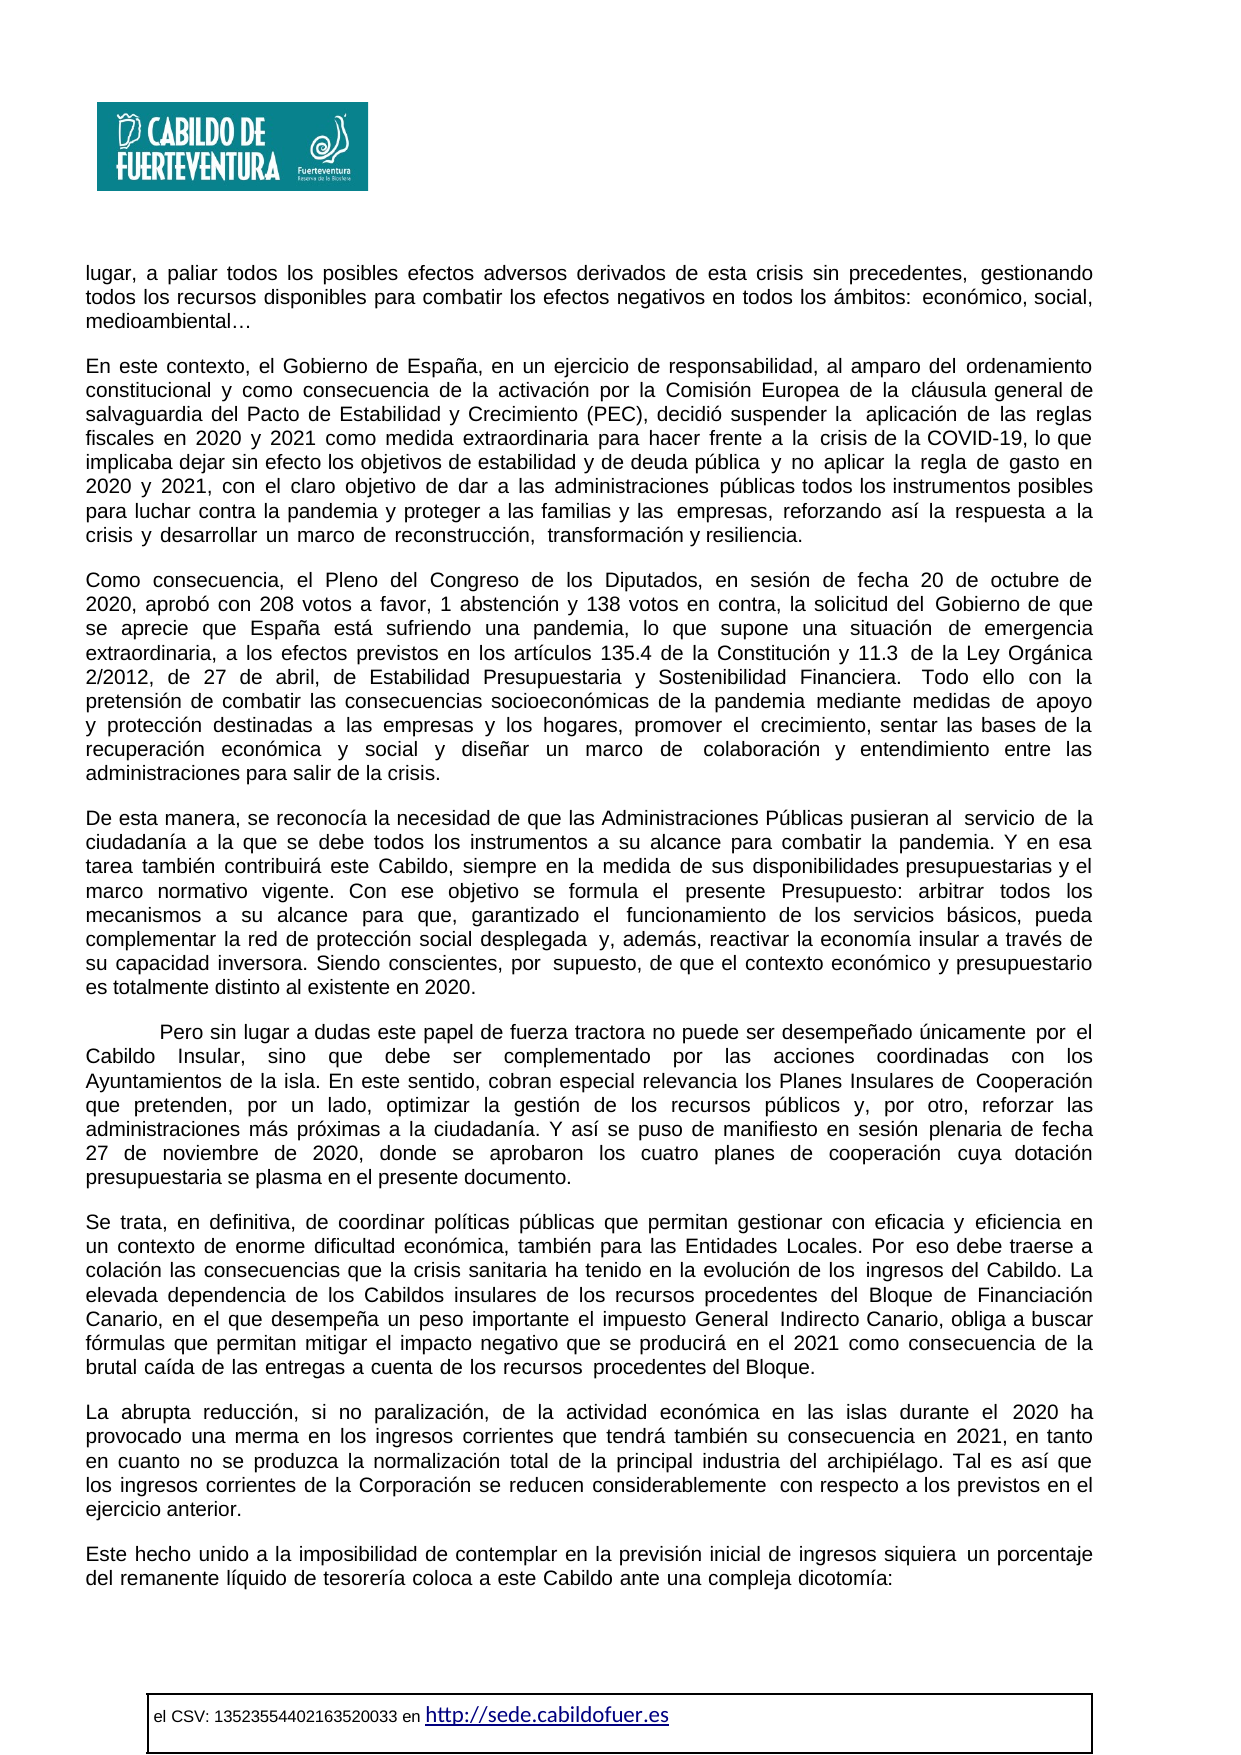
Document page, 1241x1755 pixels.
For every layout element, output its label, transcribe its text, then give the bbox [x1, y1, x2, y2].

text Pero sin lugar a dudas este papel de fuerza tractora no puede ser desempeñado únicamente por el Cabildo Insular, sino que debe ser complementado por las acciones coordinadas con los Ayuntamientos de la isla. En este sentido, cobran especial relevancia los Planes Insulares de Cooperación que pretenden, por un lado, optimizar la gestión de los recursos públicos y, por otro, reforzar las administraciones más próximas a la ciudadanía. Y así se puso de manifiesto en sesión plenaria de fecha 27 de noviembre de 2020, donde se aprobaron los cuatro planes de cooperación cuya dotación presupuestaria se plasma en el presente documento. [85, 1020, 1093, 1189]
text Como consecuencia, el Pleno del Congreso de los Diputados, en sesión de fecha 20 de octubre de 2020, aprobó con 208 votos a favor, 1 abstención y 138 votos en contra, la solicitud del Gobierno de que se aprecie que España está sufriendo una pandemia, lo que supone una situación de emergencia extraordinaria, a los efectos previstos en los artículos 135.4 de la Constitución y 11.3 de la Ley Orgánica 2/2012, de 27 de abril, de Estabilidad Presupuestaria y Sostenibilidad Financiera. Todo ello con la pretensión de combatir las consecuencias socioeconómicas de la pandemia mediante medidas de apoyo y protección destinadas a las empresas y los hogares, promover el crecimiento, sentar las bases de la recuperación económica y social y diseñar un marco de colaboración y entendimiento entre las administraciones para salir de la crisis. [85, 568, 1093, 785]
text En este contexto, el Gobierno de España, en un ejercicio de responsabilidad, al amparo del ordenamiento constitucional y como consecuencia de la activación por la Comisión Europea de la cláusula general de salvaguardia del Pacto de Estabilidad y Crecimiento (PEC), decidió suspender la aplicación de las reglas fiscales en 2020 y 2021 como medida extraordinaria para hacer frente a la crisis de la COVID-19, lo que implicaba dejar sin efecto los objetivos de estabilidad y de deuda pública y no aplicar la regla de gasto en 2020 y 2021, con el claro objetivo de dar a las administraciones públicas todos los instrumentos posibles para luchar contra la pandemia y proteger a las familias y las empresas, reforzando así la respuesta a la crisis y desarrollar un marco de reconstrucción, transformación y resiliencia. [85, 353, 1093, 547]
text De esta manera, se reconocía la necesidad de que las Administraciones Públicas pusieran al servicio de la ciudadanía a la que se debe todos los instrumentos a su alcance para combatir la pandemia. Y en esa tarea también contribuirá este Cabildo, siempre en la medida de sus disponibilidades presupuestarias y el marco normativo vigente. Con ese objetivo se formula el presente Presupuesto: arbitrar todos los mecanismos a su alcance para que, garantizado el funcionamiento de los servicios básicos, pueda complementar la red de protección social desplegada y, además, reactivar la economía insular a través de su capacidad inversora. Siendo conscientes, por supuesto, de que el contexto económico y presupuestario es totalmente distinto al existente en 2020. [85, 806, 1093, 999]
text Este hecho unido a la imposibilidad de contemplar en la previsión inicial de ingresos siquiera un porcentaje del remanente líquido de tesorería coloca a este Cabildo ante una compleja dicotomía: [85, 1542, 1093, 1590]
text Se trata, en definitiva, de coordinar políticas públicas que permitan gestionar con eficacia y eficiencia en un contexto de enorme dificultad económica, también para las Entidades Locales. Por eso debe traerse a colación las consecuencias que la crisis sanitaria ha tenido en la evolución de los ingresos del Cabildo. La elevada dependencia de los Cabildos insulares de los recursos procedentes del Bloque de Financiación Canario, en el que desempeña un peso importante el impuesto General Indirecto Canario, obliga a buscar fórmulas que permitan mitigar el impacto negativo que se producirá en el 2021 como consecuencia de la brutal caída de las entregas a cuenta de los recursos procedentes del Bloque. [85, 1210, 1093, 1379]
text lugar, a paliar todos los posibles efectos adversos derivados de esta crisis sin precedentes, gestionando todos los recursos disponibles para combatir los efectos negativos en todos los ámbitos: económico, social, medioambiental… [85, 260, 1093, 333]
text La abrupta reducción, si no paralización, de la actividad económica en las islas durante el 2020 ha provocado una merma en los ingresos corrientes que tendrá también su consecuencia en 2021, en tanto en cuanto no se produzca la normalización total de la principal industria del archipiélago. Tal es así que los ingresos corrientes de la Corporación se reducen considerablemente con respecto a los previstos en el ejercicio anterior. [85, 1400, 1093, 1521]
